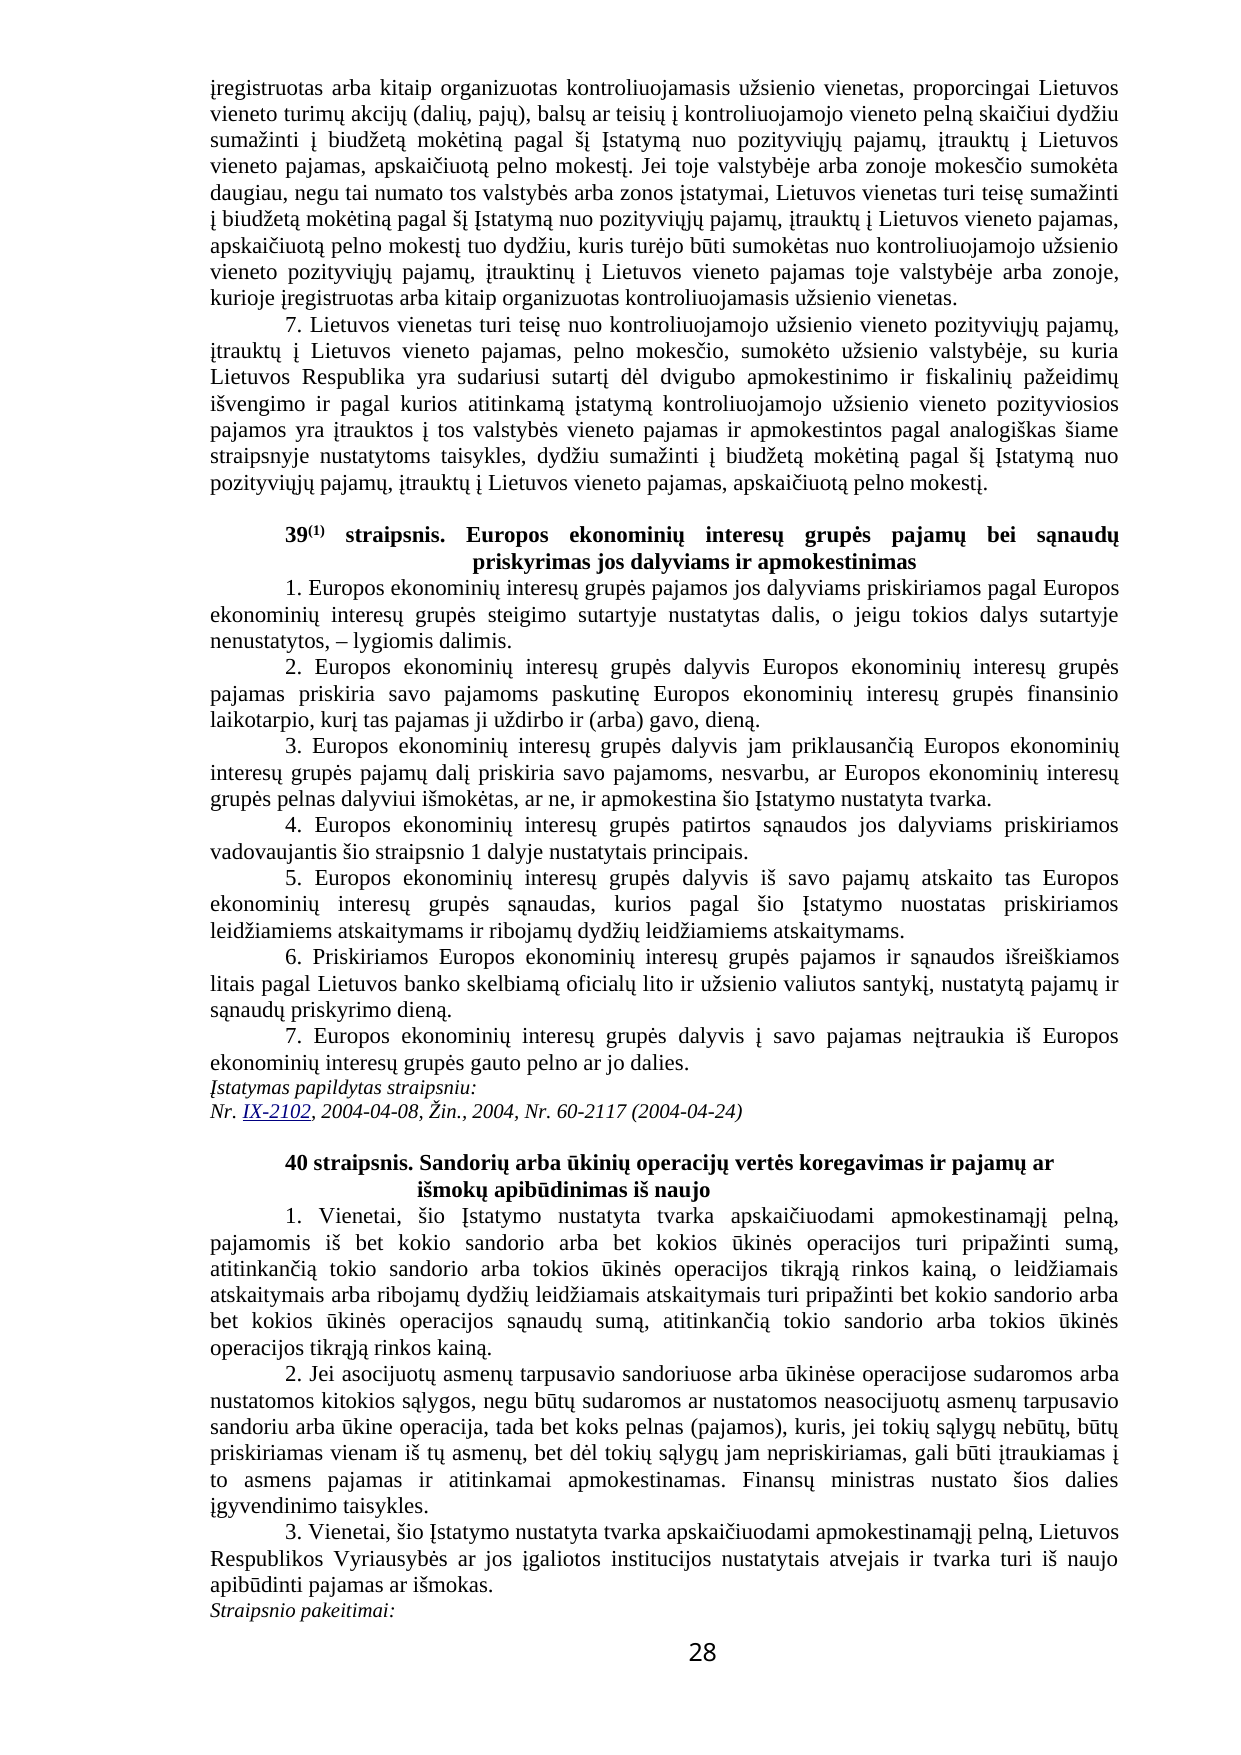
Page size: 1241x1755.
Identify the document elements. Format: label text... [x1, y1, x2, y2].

text 1. Europos ekonominių interesų grupės pajamos jos dalyviams priskiriamos pagal Europos ekonominių interesų grupės steigimo sutartyje nustatytas dalis, o jeigu tokios dalys sutartyje nenustatytos, – lygiomis dalimis. [210, 574, 1120, 653]
text Straipsnio pakeitimai: [210, 1597, 1120, 1622]
text 1. Vienetai, šio Įstatymo nustatyta tvarka apskaičiuodami apmokestinamąjį pelną, pajamomis iš bet kokio sandorio arba bet kokios ūkinės operacijos turi pripažinti sumą, atitinkančią tokio sandorio arba tokios ūkinės operacijos tikrąją rinkos kainą, o leidžiamais atskaitymais arba ribojamų dydžių leidžiamais atskaitymais turi pripažinti bet kokio sandorio arba bet kokios ūkinės operacijos sąnaudų sumą, atitinkančią tokio sandorio arba tokios ūkinės operacijos tikrąją rinkos kainą. [210, 1202, 1120, 1360]
text išmokų apibūdinimas iš naujo [210, 1176, 1120, 1202]
text įregistruotas arba kitaip organizuotas kontroliuojamasis užsienio vienetas, proporcingai Lietuvos vieneto turimų akcijų (dalių, pajų), balsų ar teisių į kontroliuojamojo vieneto pelną skaičiui dydžiu sumažinti į biudžetą mokėtiną pagal šį Įstatymą nuo pozityviųjų pajamų, įtrauktų į Lietuvos vieneto pajamas, apskaičiuotą pelno mokestį. Jei toje valstybėje arba zonoje mokesčio sumokėta daugiau, negu tai numato tos valstybės arba zonos įstatymai, Lietuvos vienetas turi teisę sumažinti į biudžetą mokėtiną pagal šį Įstatymą nuo pozityviųjų pajamų, įtrauktų į Lietuvos vieneto pajamas, apskaičiuotą pelno mokestį tuo dydžiu, kuris turėjo būti sumokėtas nuo kontroliuojamojo užsienio vieneto pozityviųjų pajamų, įtrauktinų į Lietuvos vieneto pajamas toje valstybėje arba zonoje, kurioje įregistruotas arba kitaip organizuotas kontroliuojamasis užsienio vienetas. [210, 73, 1120, 311]
text 2. Europos ekonominių interesų grupės dalyvis Europos ekonominių interesų grupės pajamas priskiria savo pajamoms paskutinę Europos ekonominių interesų grupės finansinio laikotarpio, kurį tas pajamas ji uždirbo ir (arba) gavo, dieną. [210, 653, 1120, 732]
text 5. Europos ekonominių interesų grupės dalyvis iš savo pajamų atskaito tas Europos ekonominių interesų grupės sąnaudas, kurios pagal šio Įstatymo nuostatas priskiriamos leidžiamiems atskaitymams ir ribojamų dydžių leidžiamiems atskaitymams. [210, 864, 1120, 943]
text 39(1) straipsnis. Europos ekonominių interesų grupės pajamų bei sąnaudų priskyrimas jos dalyviams ir apmokestinimas [285, 522, 1120, 574]
text 40 straipsnis. Sandorių arba ūkinių operacijų vertės koregavimas ir pajamų ar [210, 1149, 1120, 1176]
text 6. Priskiriamos Europos ekonominių interesų grupės pajamos ir sąnaudos išreiškiamos litais pagal Lietuvos banko skelbiamą oficialų lito ir užsienio valiutos santykį, nustatytą pajamų ir sąnaudų priskyrimo dieną. [210, 943, 1120, 1022]
text 3. Europos ekonominių interesų grupės dalyvis jam priklausančią Europos ekonominių interesų grupės pajamų dalį priskiria savo pajamoms, nesvarbu, ar Europos ekonominių interesų grupės pelnas dalyviui išmokėtas, ar ne, ir apmokestina šio Įstatymo nustatyta tvarka. [210, 732, 1120, 811]
text 7. Lietuvos vienetas turi teisę nuo kontroliuojamojo užsienio vieneto pozityviųjų pajamų, įtrauktų į Lietuvos vieneto pajamas, pelno mokesčio, sumokėto užsienio valstybėje, su kuria Lietuvos Respublika yra sudariusi sutartį dėl dvigubo apmokestinimo ir fiskalinių pažeidimų išvengimo ir pagal kurios atitinkamą įstatymą kontroliuojamojo užsienio vieneto pozityviosios pajamos yra įtrauktos į tos valstybės vieneto pajamas ir apmokestintos pagal analogiškas šiame straipsnyje nustatytoms taisykles, dydžiu sumažinti į biudžetą mokėtiną pagal šį Įstatymą nuo pozityviųjų pajamų, įtrauktų į Lietuvos vieneto pajamas, apskaičiuotą pelno mokestį. [210, 311, 1120, 495]
text 4. Europos ekonominių interesų grupės patirtos sąnaudos jos dalyviams priskiriamos vadovaujantis šio straipsnio 1 dalyje nustatytais principais. [210, 811, 1120, 864]
text Įstatymas papildytas straipsniu: [210, 1075, 1120, 1099]
text 2. Jei asocijuotų asmenų tarpusavio sandoriuose arba ūkinėse operacijose sudaromos arba nustatomos kitokios sąlygos, negu būtų sudaromos ar nustatomos neasocijuotų asmenų tarpusavio sandoriu arba ūkine operacija, tada bet koks pelnas (pajamos), kuris, jei tokių sąlygų nebūtų, būtų priskiriamas vienam iš tų asmenų, bet dėl tokių sąlygų jam nepriskiriamas, gali būti įtraukiamas į to asmens pajamas ir atitinkamai apmokestinamas. Finansų ministras nustato šios dalies įgyvendinimo taisykles. [210, 1360, 1120, 1518]
text 3. Vienetai, šio Įstatymo nustatyta tvarka apskaičiuodami apmokestinamąjį pelną, Lietuvos Respublikos Vyriausybės ar jos įgaliotos institucijos nustatytais atvejais ir tvarka turi iš naujo apibūdinti pajamas ar išmokas. [210, 1518, 1120, 1597]
text Nr. IX-2102, 2004-04-08, Žin., 2004, Nr. 60-2117 (2004-04-24) [210, 1099, 1120, 1123]
text 7. Europos ekonominių interesų grupės dalyvis į savo pajamas neįtraukia iš Europos ekonominių interesų grupės gauto pelno ar jo dalies. [210, 1022, 1120, 1075]
